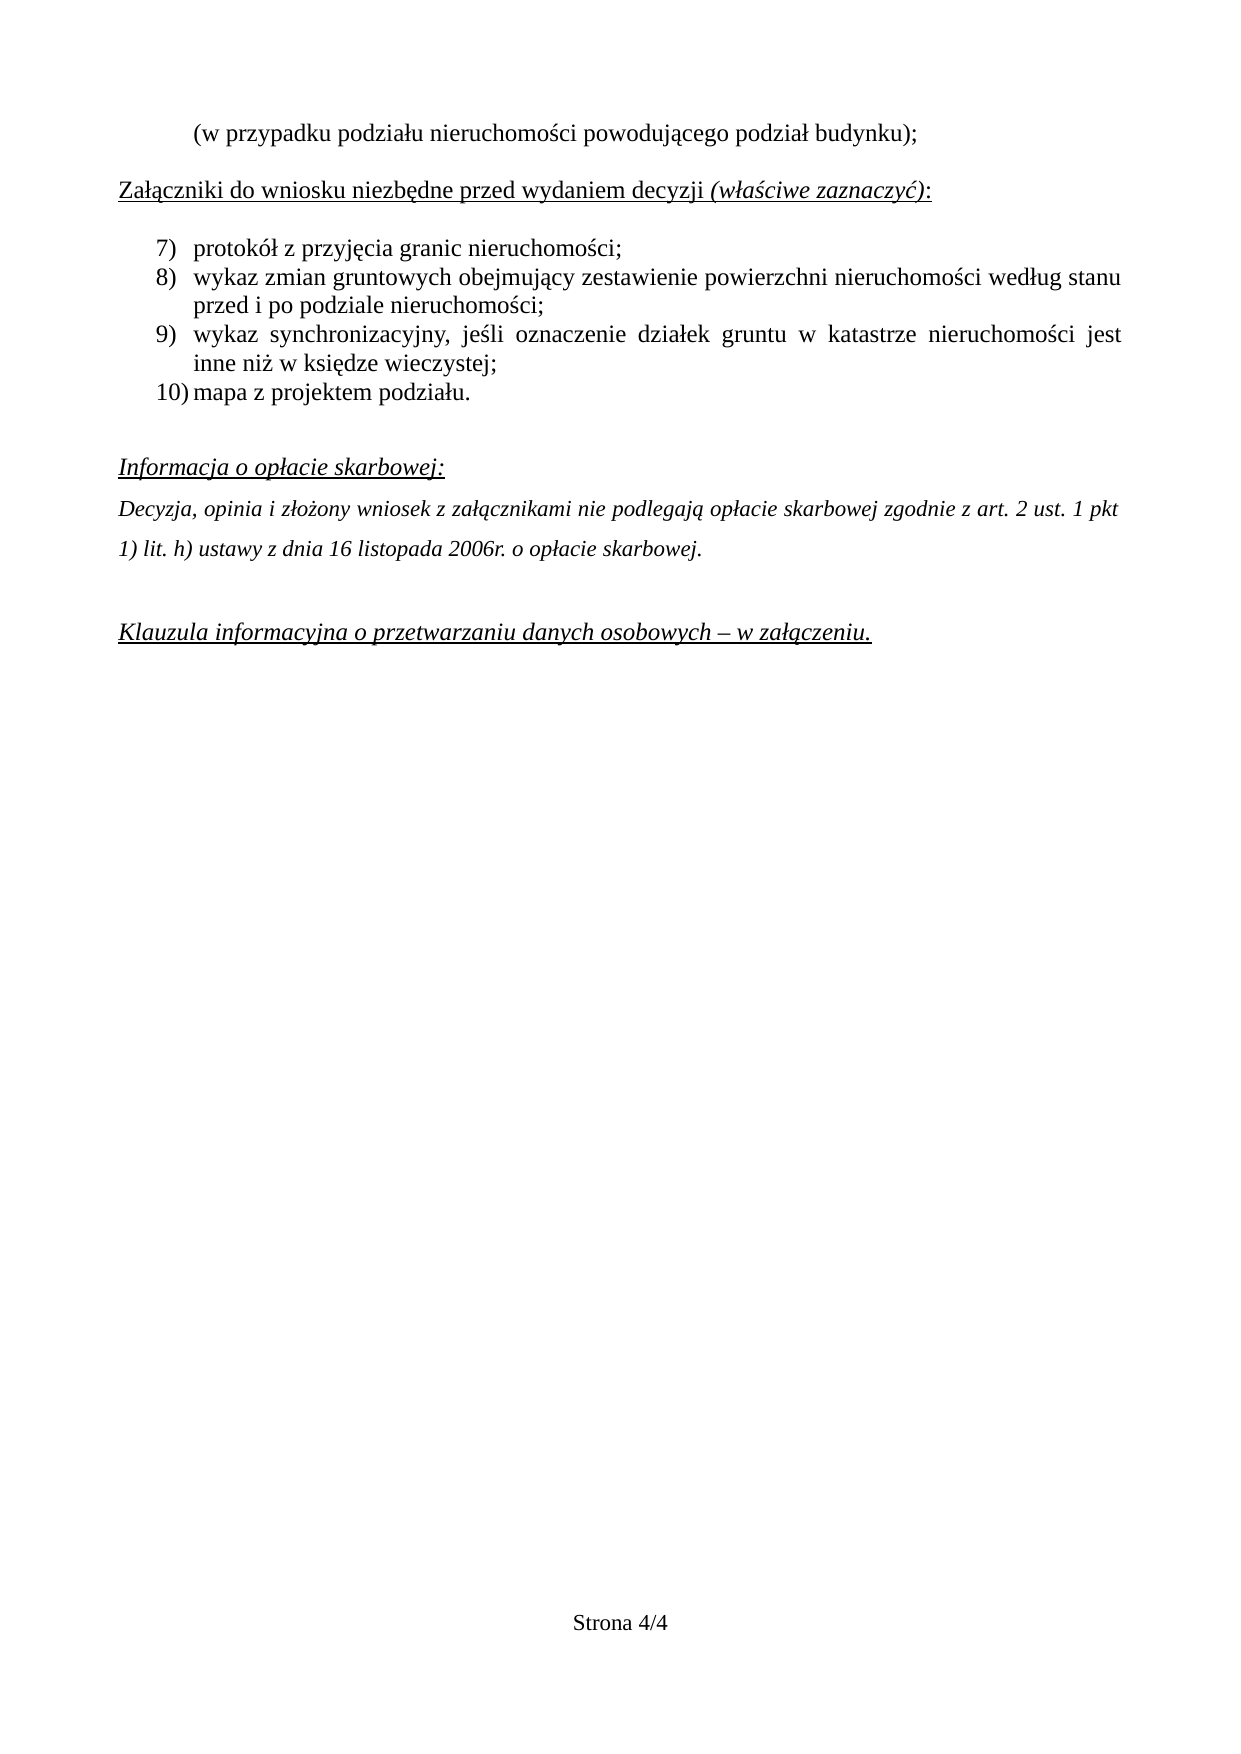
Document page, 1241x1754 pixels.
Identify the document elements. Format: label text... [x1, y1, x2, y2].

text Informacja o opłacie skarbowej: [118, 452, 1122, 481]
list protokół z przyjęcia granic nieruchomości; [156, 233, 1122, 262]
list wykaz synchronizacyjny, jeśli oznaczenie działek gruntu w katastrze nieruchomości jest inne niż w księdze wieczystej; [156, 319, 1122, 377]
list wykaz zmian gruntowych obejmujący zestawienie powierzchni nieruchomości według stanu przed i po podziale nieruchomości; [156, 262, 1122, 319]
list (w przypadku podziału nieruchomości powodującego podział budynku); [156, 118, 1122, 147]
text Klauzula informacyjna o przetwarzaniu danych osobowych – w załączeniu. [118, 617, 1122, 646]
text Załączniki do wniosku niezbędne przed wydaniem decyzji (właściwe zaznaczyć): [118, 176, 1122, 204]
text Decyzja, opinia i złożony wniosek z załącznikami nie podlegają opłacie skarbowej zgodnie z art. 2 ust. 1 pkt 1) lit. h) ustawy z dnia 16 listopada 2006r. o opłacie skarbowej. [118, 495, 1122, 561]
list mapa z projektem podziału. [156, 377, 1122, 406]
